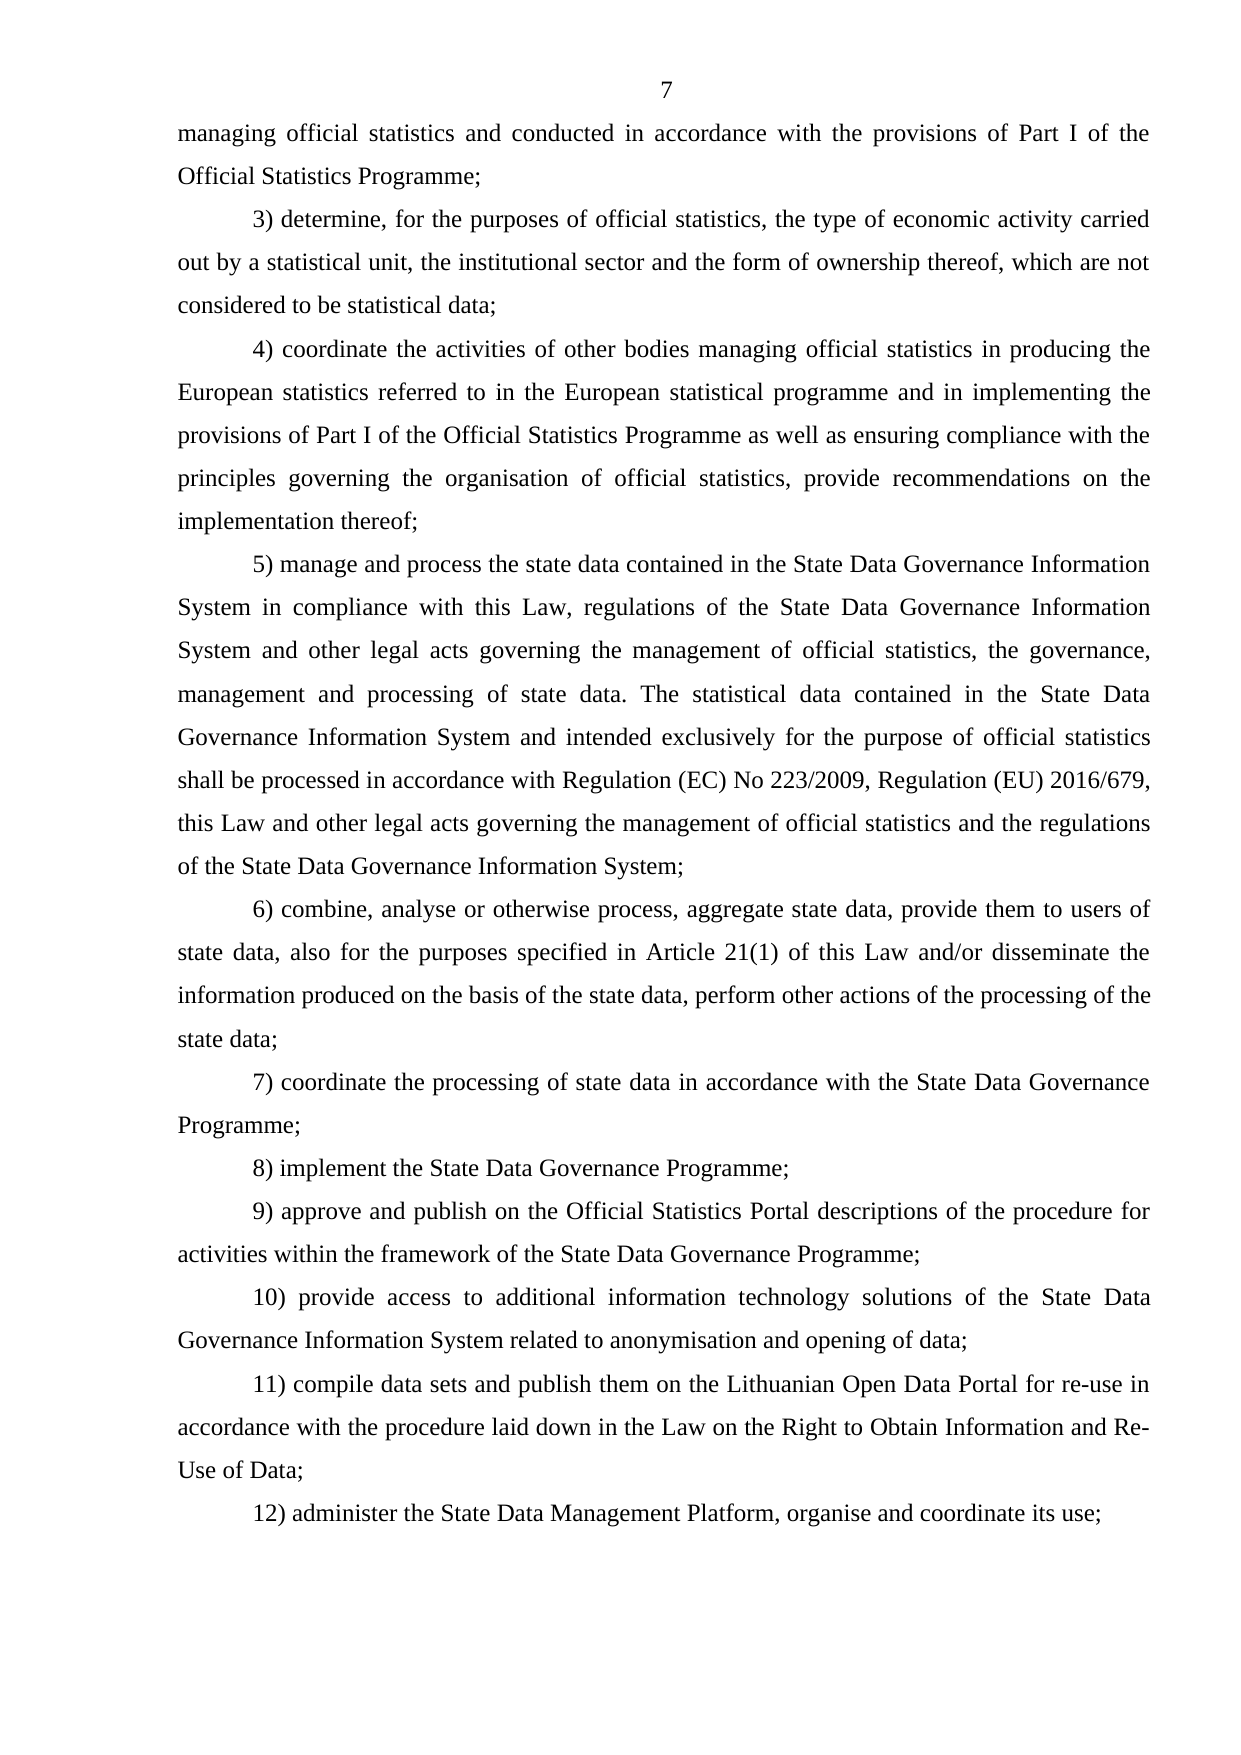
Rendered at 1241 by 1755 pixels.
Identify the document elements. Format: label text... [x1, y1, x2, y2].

text 7) coordinate the processing of state data in accordance with the State Data Governance Programme; [177, 1067, 1152, 1139]
text 6) combine, analyse or otherwise process, aggregate state data, provide them to users of state data, also for the purposes specified in Article 21(1) of this Law and/or disseminate the information produced on the basis of the state data, perform other actions of the processing of the state data; [177, 894, 1152, 1052]
text 12) administer the State Data Management Platform, organise and coordinate its use; [177, 1498, 1152, 1527]
text 3) determine, for the purposes of official statistics, the type of economic activity carried out by a statistical unit, the institutional sector and the form of ownership thereof, which are not considered to be statistical data; [177, 204, 1152, 319]
text 4) coordinate the activities of other bodies managing official statistics in producing the European statistics referred to in the European statistical programme and in implementing the provisions of Part I of the Official Statistics Programme as well as ensuring compliance with the principles governing the organisation of official statistics, provide recommendations on the implementation thereof; [177, 334, 1152, 535]
text 5) manage and process the state data contained in the State Data Governance Information System in compliance with this Law, regulations of the State Data Governance Information System and other legal acts governing the management of official statistics, the governance, management and processing of state data. The statistical data contained in the State Data Governance Information System and intended exclusively for the purpose of official statistics shall be processed in accordance with Regulation (EC) No 223/2009, Regulation (EU) 2016/679, this Law and other legal acts governing the management of official statistics and the regulations of the State Data Governance Information System; [177, 549, 1152, 880]
text 10) provide access to additional information technology solutions of the State Data Governance Information System related to anonymisation and opening of data; [177, 1282, 1152, 1354]
text 8) implement the State Data Governance Programme; [177, 1153, 1152, 1182]
text 9) approve and publish on the Official Statistics Portal descriptions of the procedure for activities within the framework of the State Data Governance Programme; [177, 1196, 1152, 1268]
text 11) compile data sets and publish them on the Lithuanian Open Data Portal for re-use in accordance with the procedure laid down in the Law on the Right to Obtain Information and Re-Use of Data; [177, 1369, 1152, 1484]
text managing official statistics and conducted in accordance with the provisions of Part I of the Official Statistics Programme; [177, 118, 1152, 190]
